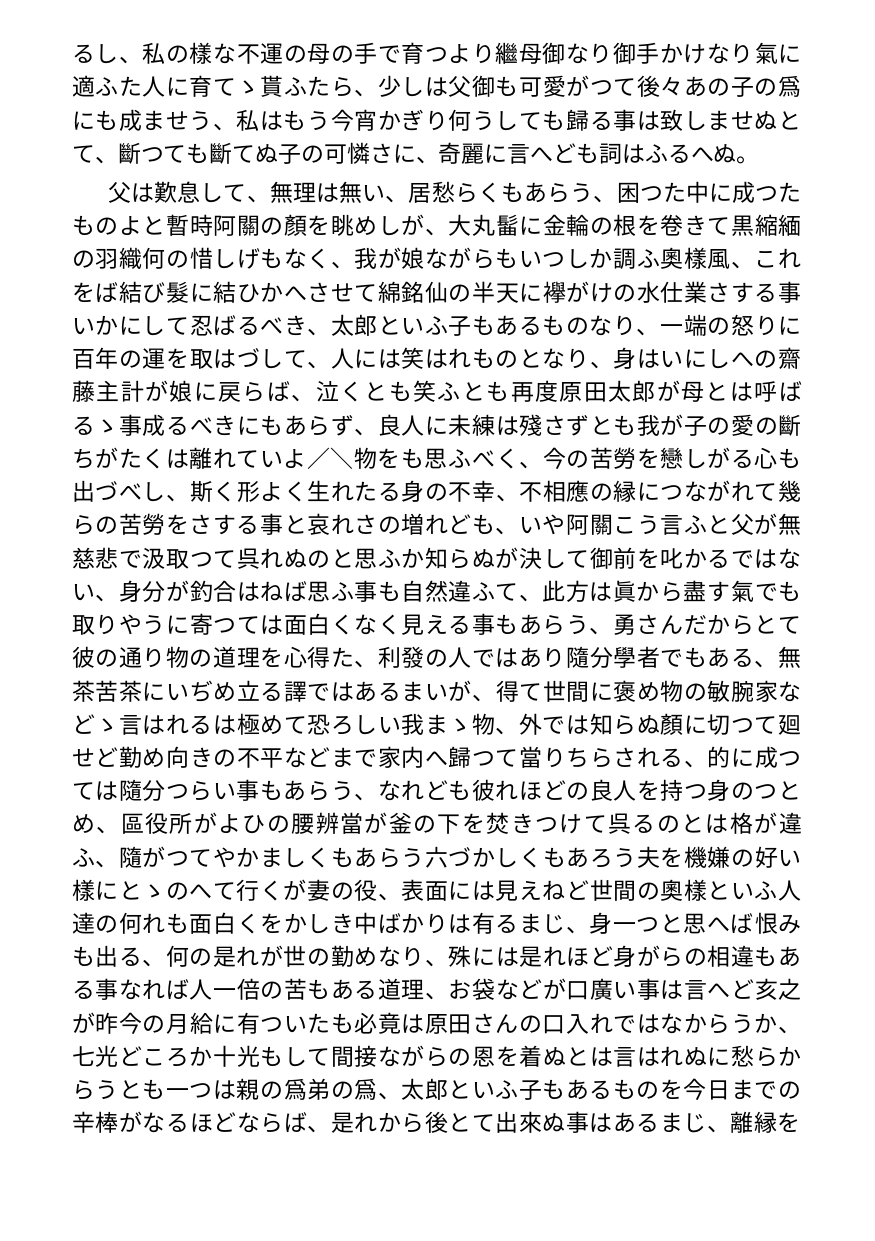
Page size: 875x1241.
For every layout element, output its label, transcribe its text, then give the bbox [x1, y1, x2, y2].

text 父は歎息して、無理は無い、居愁らくもあらう、困つた中に成つたものよと暫時阿關の顏を眺めしが、大丸髷に金輪の根を卷きて黒縮緬の羽織何の惜しげもなく、我が娘ながらもいつしか調ふ奧樣風、これをば結び髮に結ひかへさせて綿銘仙の半天に襷がけの水仕業さする事いかにして忍ばるべき、太郎といふ子もあるものなり、一端の怒りに百年の運を取はづして、人には笑はれものとなり、身はいにしへの齋藤主計が娘に戻らば、泣くとも笑ふとも再度原田太郎が母とは呼ばるゝ事成るべきにもあらず、良人に未練は殘さずとも我が子の愛の斷ちがたくは離れていよ／＼物をも思ふべく、今の苦勞を戀しがる心も出づべし、斯く形よく生れたる身の不幸、不相應の縁につながれて幾らの苦勞をさする事と哀れさの増れども、いや阿關こう言ふと父が無慈悲で汲取つて呉れぬのと思ふか知らぬが決して御前を叱かるではない、身分が釣合はねば思ふ事も自然違ふて、此方は眞から盡す氣でも取りやうに寄つては面白くなく見える事もあらう、勇さんだからとて彼の通り物の道理を心得た、利發の人ではあり隨分學者でもある、無茶苦茶にいぢめ立る譯ではあるまいが、得て世間に褒め物の敏腕家などゝ言はれるは極めて恐ろしい我まゝ物、外では知らぬ顏に切つて廻せど勤め向きの不平などまで家内へ歸つて當りちらされる、的に成つては隨分つらい事もあらう、なれども彼れほどの良人を持つ身のつとめ、區役所がよひの腰辨當が釜の下を焚きつけて呉るのとは格が違ふ、隨がつてやかましくもあらう六づかしくもあろう夫を機嫌の好い樣にとゝのへて行くが妻の役、表面には見えねど世間の奧樣といふ人達の何れも面白くをかしき中ばかりは有るまじ、身一つと思へば恨みも出る、何の是れが世の勤めなり、殊には是れほど身がらの相違もある事なれば人一倍の苦もある道理、お袋などが口廣い事は言へど亥之が昨今の月給に有ついたも必竟は原田さんの口入れではなからうか、七光どころか十光もして間接ながらの恩を着ぬとは言はれぬに愁らからうとも一つは親の爲弟の爲、太郎といふ子もあるものを今日までの辛棒がなるほどならば、是れから後とて出來ぬ事はあるまじ、離縁を [72, 175, 802, 1138]
text るし、私の樣な不運の母の手で育つより繼母御なり御手かけなり氣に適ふた人に育てゝ貰ふたら、少しは父御も可愛がつて後々あの子の爲にも成ませう、私はもう今宵かぎり何うしても歸る事は致しませぬとて、斷つても斷てぬ子の可憐さに、奇麗に言へども詞はふるへぬ。 [72, 36, 802, 169]
